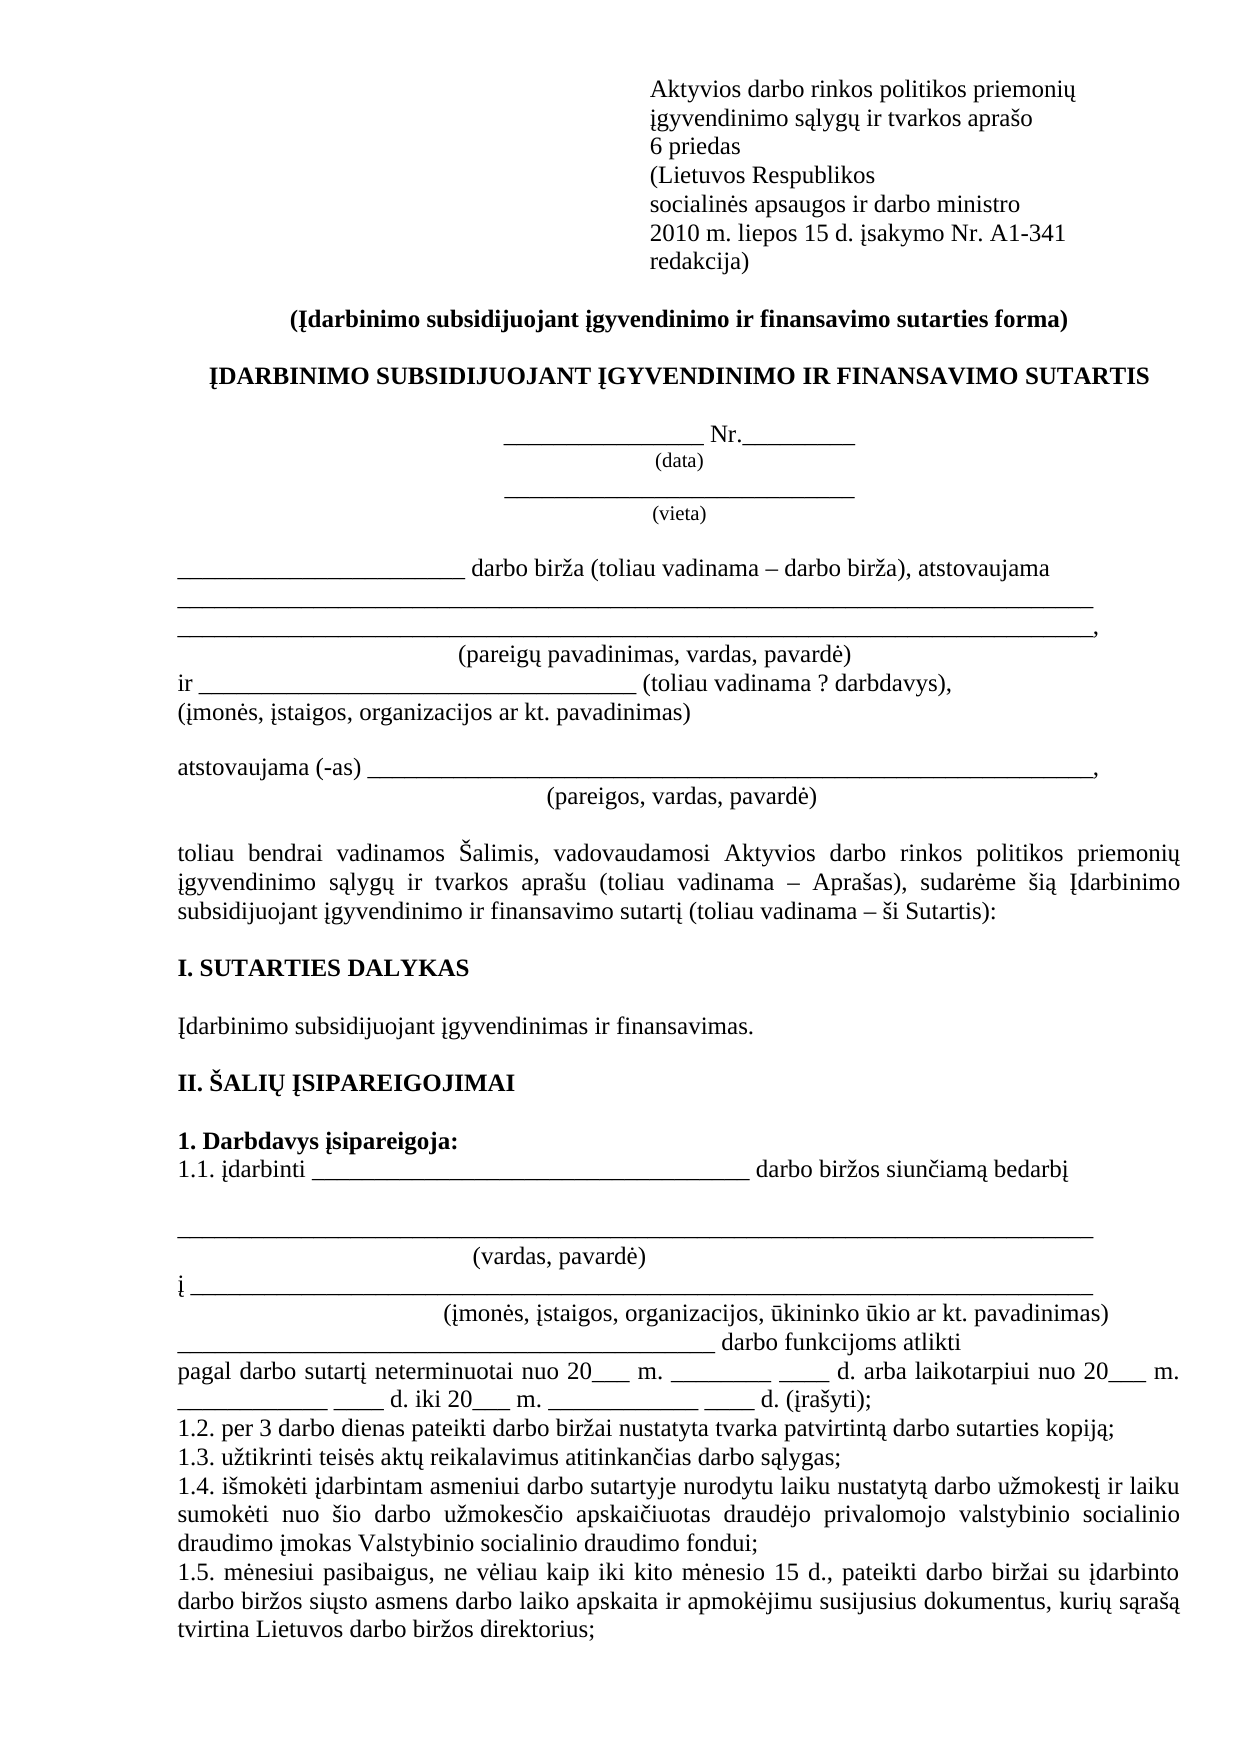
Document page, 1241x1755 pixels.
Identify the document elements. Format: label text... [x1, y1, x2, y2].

text toliau bendrai vadinamos Šalimis, vadovaudamosi Aktyvios darbo rinkos politikos priemonių įgyvendinimo sąlygų ir tvarkos aprašu (toliau vadinama – Aprašas), sudarėme šią Įdarbinimo subsidijuojant įgyvendinimo ir finansavimo sutartį (toliau vadinama – ši Sutartis): [177, 838, 1181, 924]
text pagal darbo sutartį neterminuotai nuo 20___ m. ________ ____ d. arba laikotarpiui nuo 20___ m. ____________ ____ d. iki 20___ m. ____________ ____ d. (įrašyti); [177, 1356, 1181, 1413]
text (Įdarbinimo subsidijuojant įgyvendinimo ir finansavimo sutarties forma) [177, 304, 1181, 333]
text Įdarbinimo subsidijuojant įgyvendinimas ir finansavimas. [177, 1011, 1181, 1039]
text 1.2. per 3 darbo dienas pateikti darbo biržai nustatyta tvarka patvirtintą darbo sutarties kopiją; [177, 1413, 1181, 1442]
text (vardas, pavardė) [177, 1241, 1181, 1269]
text (data) [177, 448, 1181, 472]
text 1.3. užtikrinti teisės aktų reikalavimus atitinkančias darbo sąlygas; [177, 1442, 1181, 1471]
text 1.5. mėnesiui pasibaigus, ne vėliau kaip iki kito mėnesio 15 d., pateikti darbo biržai su įdarbinto darbo biržos siųsto asmens darbo laiko apskaita ir apmokėjimu susijusius dokumentus, kurių sąrašą tvirtina Lietuvos darbo biržos direktorius; [177, 1557, 1181, 1643]
text į _ [177, 1269, 1181, 1298]
text 2010 m. liepos 15 d. įsakymo Nr. A1-341 [649, 218, 1181, 246]
text (pareigų pavadinimas, vardas, pavardė) [177, 639, 1181, 668]
text Aktyvios darbo rinkos politikos priemonių [649, 74, 1181, 103]
text ir ___________________________________ (toliau vadinama ? darbdavys), [177, 668, 1181, 697]
text _ [177, 582, 1181, 611]
text atstovaujama (-as) , [177, 752, 1181, 781]
text ____________________________ [177, 472, 1181, 500]
text 1. Darbdavys įsipareigoja: [177, 1126, 1181, 1154]
text (vieta) [177, 500, 1181, 524]
text 1.1. įdarbinti ___________________________________ darbo biržos siunčiamą bedarbį [177, 1154, 1181, 1183]
text (įmonės, įstaigos, organizacijos, ūkininko ūkio ar kt. pavadinimas) [177, 1298, 1181, 1327]
text redakcija) [649, 246, 1181, 275]
text (pareigos, vardas, pavardė) [177, 781, 1181, 809]
text 1.4. išmokėti įdarbintam asmeniui darbo sutartyje nurodytu laiku nustatytą darbo užmokestį ir laiku sumokėti nuo šio darbo užmokesčio apskaičiuotas draudėjo privalomojo valstybinio socialinio draudimo įmokas Valstybinio socialinio draudimo fondui; [177, 1471, 1181, 1557]
text (įmonės, įstaigos, organizacijos ar kt. pavadinimas) [177, 697, 1181, 726]
text ĮDARBINIMO SUBSIDIJUOJANT ĮGYVENDINIMO IR FINANSAVIMO SUTARTIS [177, 361, 1181, 390]
text _ [177, 1212, 1181, 1241]
text _______________________ darbo birža (toliau vadinama – darbo birža), atstovaujama [177, 553, 1181, 582]
text 6 priedas [649, 131, 1181, 160]
text ii. Šalių įsipareigojimai [177, 1068, 1181, 1097]
text ___________________________________________ darbo funkcijoms atlikti [177, 1327, 1181, 1356]
text ________________ Nr._________ [177, 419, 1181, 448]
text I. Sutarties DALYKAS [177, 953, 1181, 982]
text (Lietuvos Respublikos [649, 160, 1181, 189]
text _ , [177, 611, 1181, 639]
text socialinės apsaugos ir darbo ministro [649, 189, 1181, 218]
text įgyvendinimo sąlygų ir tvarkos aprašo [649, 103, 1181, 131]
